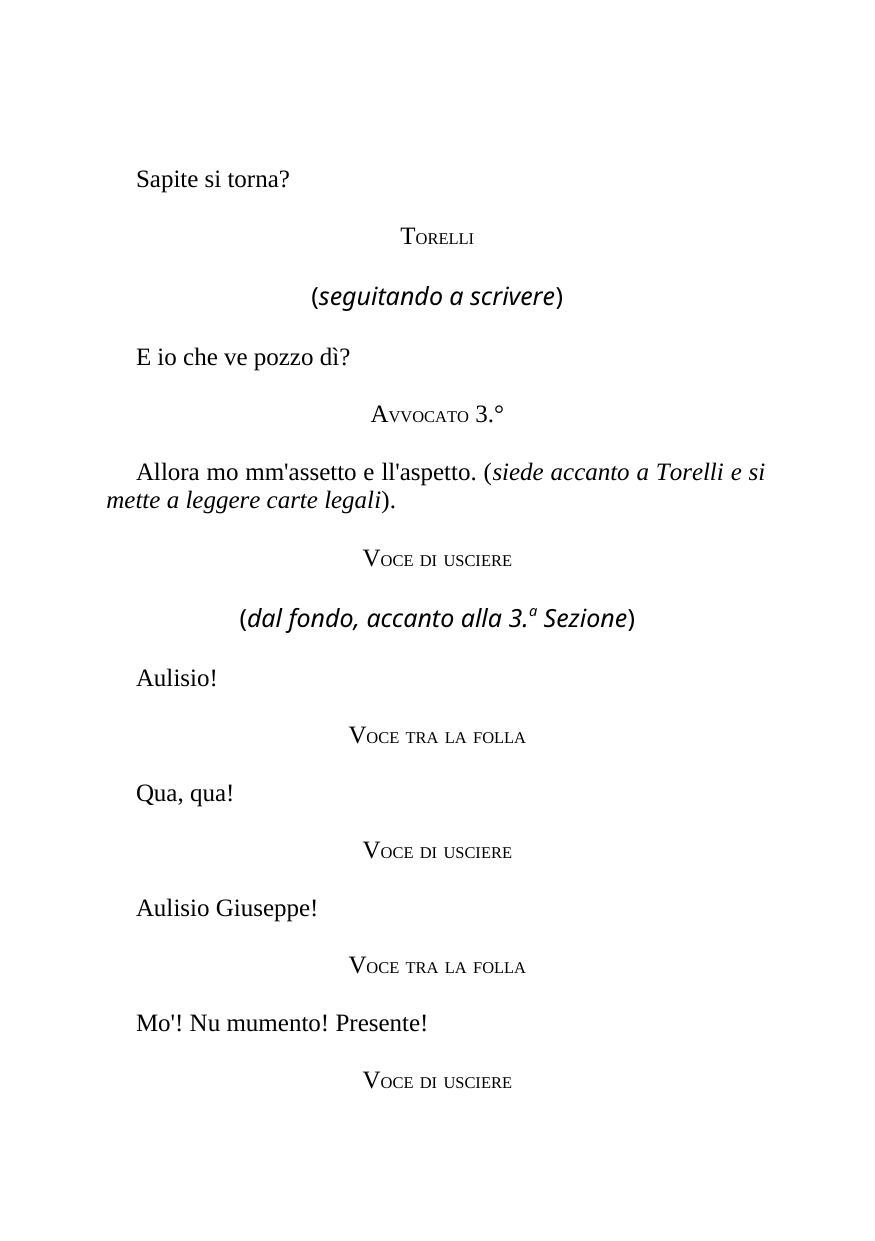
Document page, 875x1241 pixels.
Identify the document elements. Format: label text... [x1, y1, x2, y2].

text E io che ve pozzo dì? [106, 342, 768, 370]
text Allora mo mm'assetto e ll'aspetto. (siede accanto a Torelli e si mette a leggere carte legali). [106, 457, 768, 514]
text Sapite si torna? [106, 164, 768, 192]
text Torelli [106, 221, 768, 250]
text Mo'! Nu mumento! Presente! [106, 1008, 768, 1037]
text Voce di usciere [106, 543, 768, 572]
text Voce di usciere [106, 836, 768, 864]
text Voce tra la folla [106, 721, 768, 749]
text Avvocato 3.° [106, 399, 768, 428]
text Aulisio! [106, 663, 768, 692]
text Aulisio Giuseppe! [106, 893, 768, 922]
text (dal fondo, accanto alla 3.a Sezione) [106, 600, 768, 634]
text Voce tra la folla [106, 951, 768, 979]
text Voce di usciere [106, 1066, 768, 1094]
text Qua, qua! [106, 778, 768, 807]
text (seguitando a scrivere) [106, 279, 768, 313]
